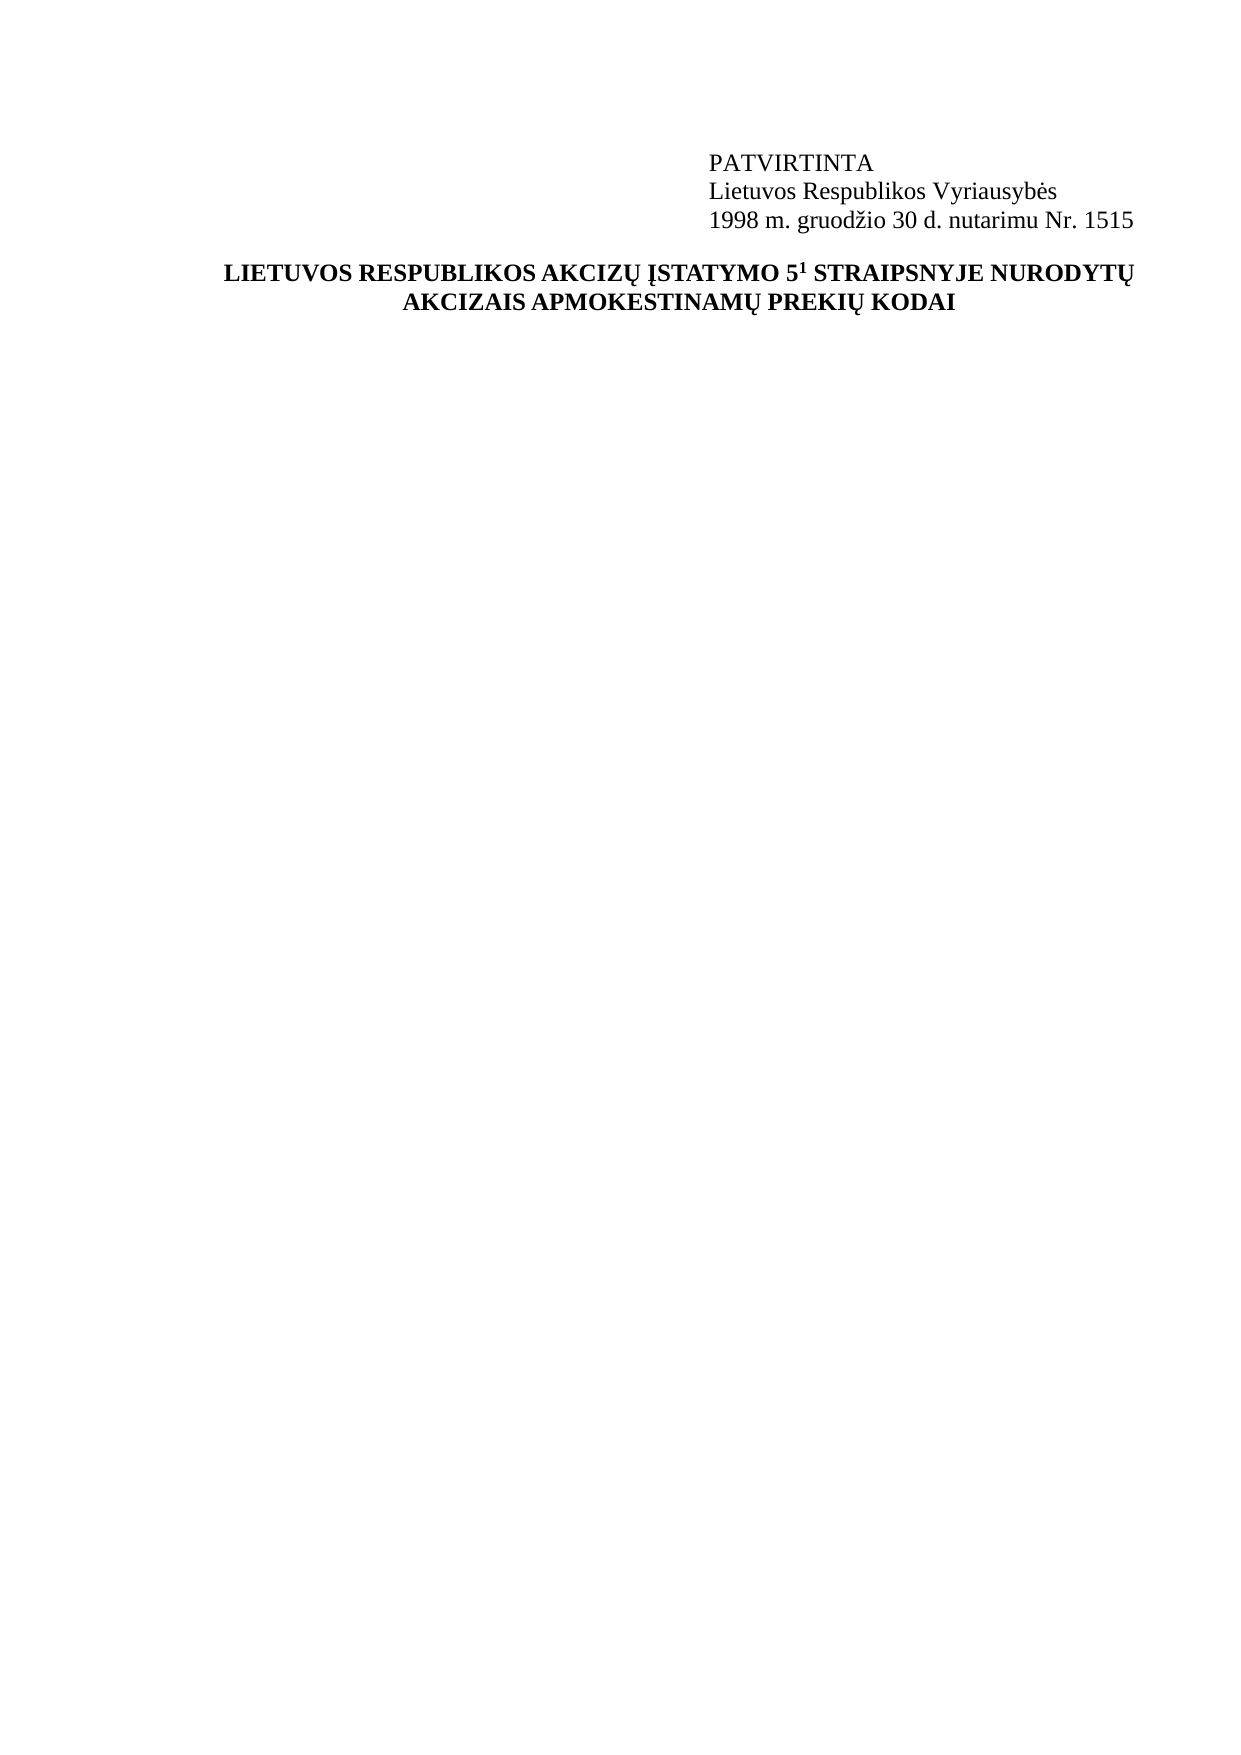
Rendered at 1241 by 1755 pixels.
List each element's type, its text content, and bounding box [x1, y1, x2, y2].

text 1998 m. gruodžio 30 d. nutarimu Nr. 1515 [177, 205, 1181, 234]
text PATVIRTINTA [177, 148, 1181, 176]
text Lietuvos Respublikos Vyriausybės [177, 176, 1181, 205]
text LIETUVOS RESPUBLIKOS AKCIZŲ ĮSTATYMO 51 STRAIPSNYJE NURODYTŲ AKCIZAIS APMOKESTINAMŲ PREKIŲ KODAI [177, 258, 1181, 315]
